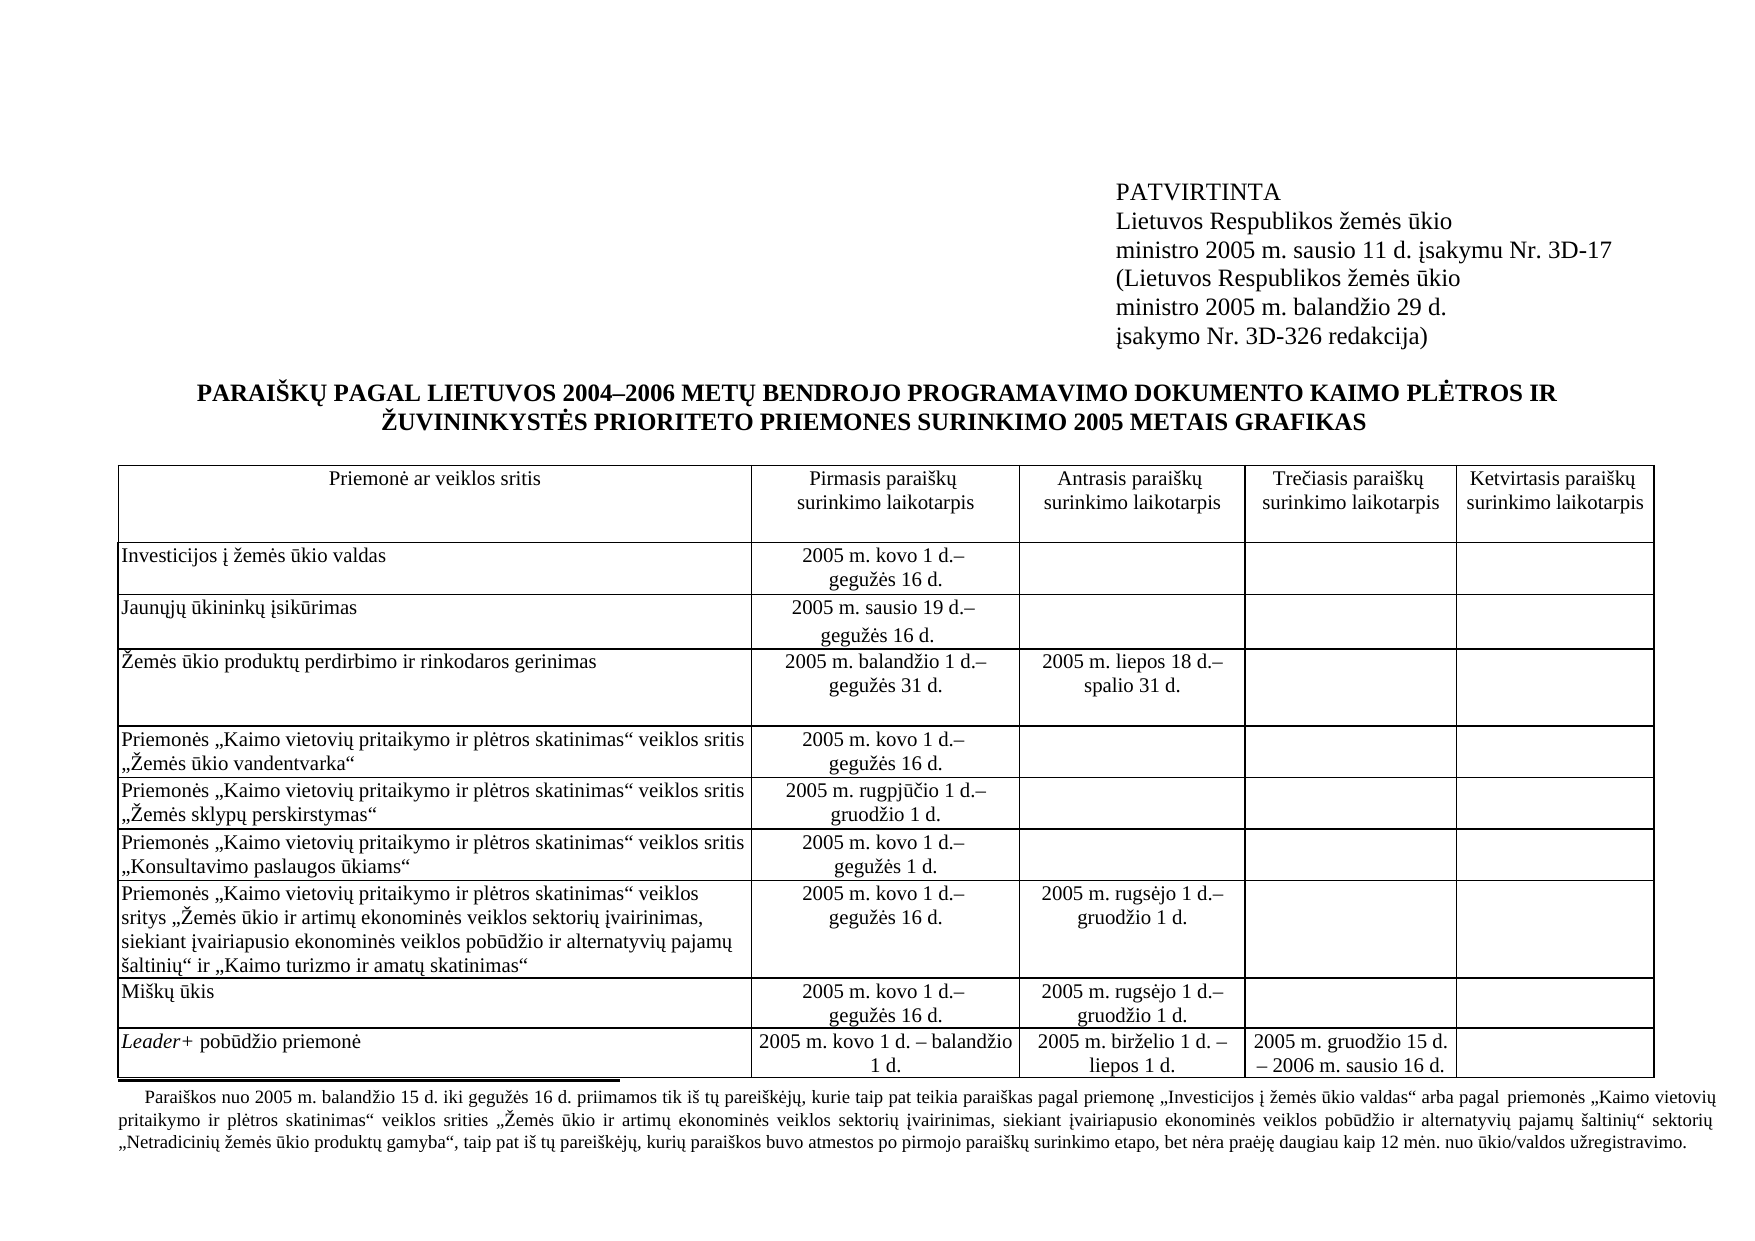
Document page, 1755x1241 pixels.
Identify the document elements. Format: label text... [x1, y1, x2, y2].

table_cell Miškų ūkis [119, 979, 751, 1027]
text (Lietuvos Respublikos žemės ūkio [118, 263, 1636, 292]
table_cell 2005 m. liepos 18 d.– spalio 31 d. [1020, 650, 1244, 725]
table_cell [1457, 881, 1653, 977]
table_cell 2005 m. rugsėjo 1 d.– gruodžio 1 d. [1020, 979, 1244, 1027]
table_cell Priemonės „Kaimo vietovių pritaikymo ir plėtros skatinimas“ veiklos sritis „Žemės sklypų perskirstymas“ [119, 778, 751, 828]
table_cell Jaunųjų ūkininkų įsikūrimas [119, 595, 751, 648]
table_cell [1457, 979, 1653, 1027]
text ministro 2005 m. sausio 11 d. įsakymu Nr. 3D-17 [118, 235, 1636, 263]
table_cell [1246, 830, 1456, 879]
table_cell [1246, 650, 1456, 725]
table_cell [1457, 595, 1653, 648]
table_cell 2005 m. kovo 1 d.– gegužės 16 d. [752, 543, 1019, 593]
text Paraiškų pagal Lietuvos 2004–2006 metų bendrojo programavimo dokumento Kaimo plėtros ir žuvininkystės prioriteto priemones surinkimo 2005 metaIs grafikas [118, 378, 1636, 436]
text Lietuvos Respublikos žemės ūkio [118, 206, 1636, 235]
table_cell 2005 m. birželio 1 d. – liepos 1 d. [1020, 1029, 1244, 1077]
table_header Priemonė ar veiklos sritis [119, 466, 751, 542]
table_cell [1457, 650, 1653, 725]
table_cell [1457, 543, 1653, 593]
table_cell [1020, 595, 1244, 648]
table_cell 2005 m. balandžio 1 d.– gegužės 31 d. [752, 650, 1019, 725]
table_cell [1457, 778, 1653, 828]
table_cell [1246, 595, 1456, 648]
table_cell 2005 m. rugpjūčio 1 d.– gruodžio 1 d. [752, 778, 1019, 828]
table_cell [1020, 778, 1244, 828]
table_cell 2005 m. kovo 1 d. – balandžio 1 d. [752, 1029, 1019, 1077]
table_cell Leader+ pobūdžio priemonė [119, 1029, 751, 1077]
table_header Ketvirtasis paraiškų surinkimo laikotarpis [1457, 466, 1653, 542]
table_header Pirmasis paraiškų surinkimo laikotarpis [752, 466, 1019, 542]
table_cell 2005 m. kovo 1 d.– gegužės 16 d. [752, 979, 1019, 1027]
table_cell [1246, 543, 1456, 593]
table_cell [1020, 543, 1244, 593]
table_cell Priemonės „Kaimo vietovių pritaikymo ir plėtros skatinimas“ veiklos sritys „Žemės ūkio ir artimų ekonominės veiklos sektorių įvairinimas, siekiant įvairiapusio ekonominės veiklos pobūdžio ir alternatyvių pajamų šaltinių“ ir „Kaimo turizmo ir amatų skatinimas“ [119, 881, 751, 977]
table_cell Priemonės „Kaimo vietovių pritaikymo ir plėtros skatinimas“ veiklos sritis „Žemės ūkio vandentvarka“ [119, 727, 751, 777]
table_cell [1246, 881, 1456, 977]
table_header Antrasis paraiškų surinkimo laikotarpis [1020, 466, 1244, 542]
table_cell [1246, 979, 1456, 1027]
table_cell 2005 m. kovo 1 d.– gegužės 16 d. [752, 727, 1019, 777]
table_cell 2005 m. kovo 1 d.– gegužės 1 d. [752, 830, 1019, 879]
table_cell [1457, 830, 1653, 879]
table_cell 2005 m. sausio 19 d.– gegužės 16 d. [752, 595, 1019, 648]
text įsakymo Nr. 3D-326 redakcija) [118, 321, 1636, 350]
table_cell 2005 m. gruodžio 15 d. – 2006 m. sausio 16 d. [1246, 1029, 1456, 1077]
table_cell [1020, 727, 1244, 777]
text ministro 2005 m. balandžio 29 d. [118, 292, 1636, 321]
table_cell Žemės ūkio produktų perdirbimo ir rinkodaros gerinimas [119, 650, 751, 725]
table_cell [1457, 727, 1653, 777]
table_cell [1246, 727, 1456, 777]
table_cell [1457, 1029, 1653, 1077]
table_cell Investicijos į žemės ūkio valdas [119, 543, 751, 593]
table_cell 2005 m. kovo 1 d.– gegužės 16 d. [752, 881, 1019, 977]
table_cell [1246, 778, 1456, 828]
table_cell Priemonės „Kaimo vietovių pritaikymo ir plėtros skatinimas“ veiklos sritis „Konsultavimo paslaugos ūkiams“ [119, 830, 751, 879]
text PATVIRTINTA [118, 177, 1636, 206]
table_cell [1020, 830, 1244, 879]
table_cell 2005 m. rugsėjo 1 d.– gruodžio 1 d. [1020, 881, 1244, 977]
table_header Trečiasis paraiškų surinkimo laikotarpis [1246, 466, 1456, 542]
